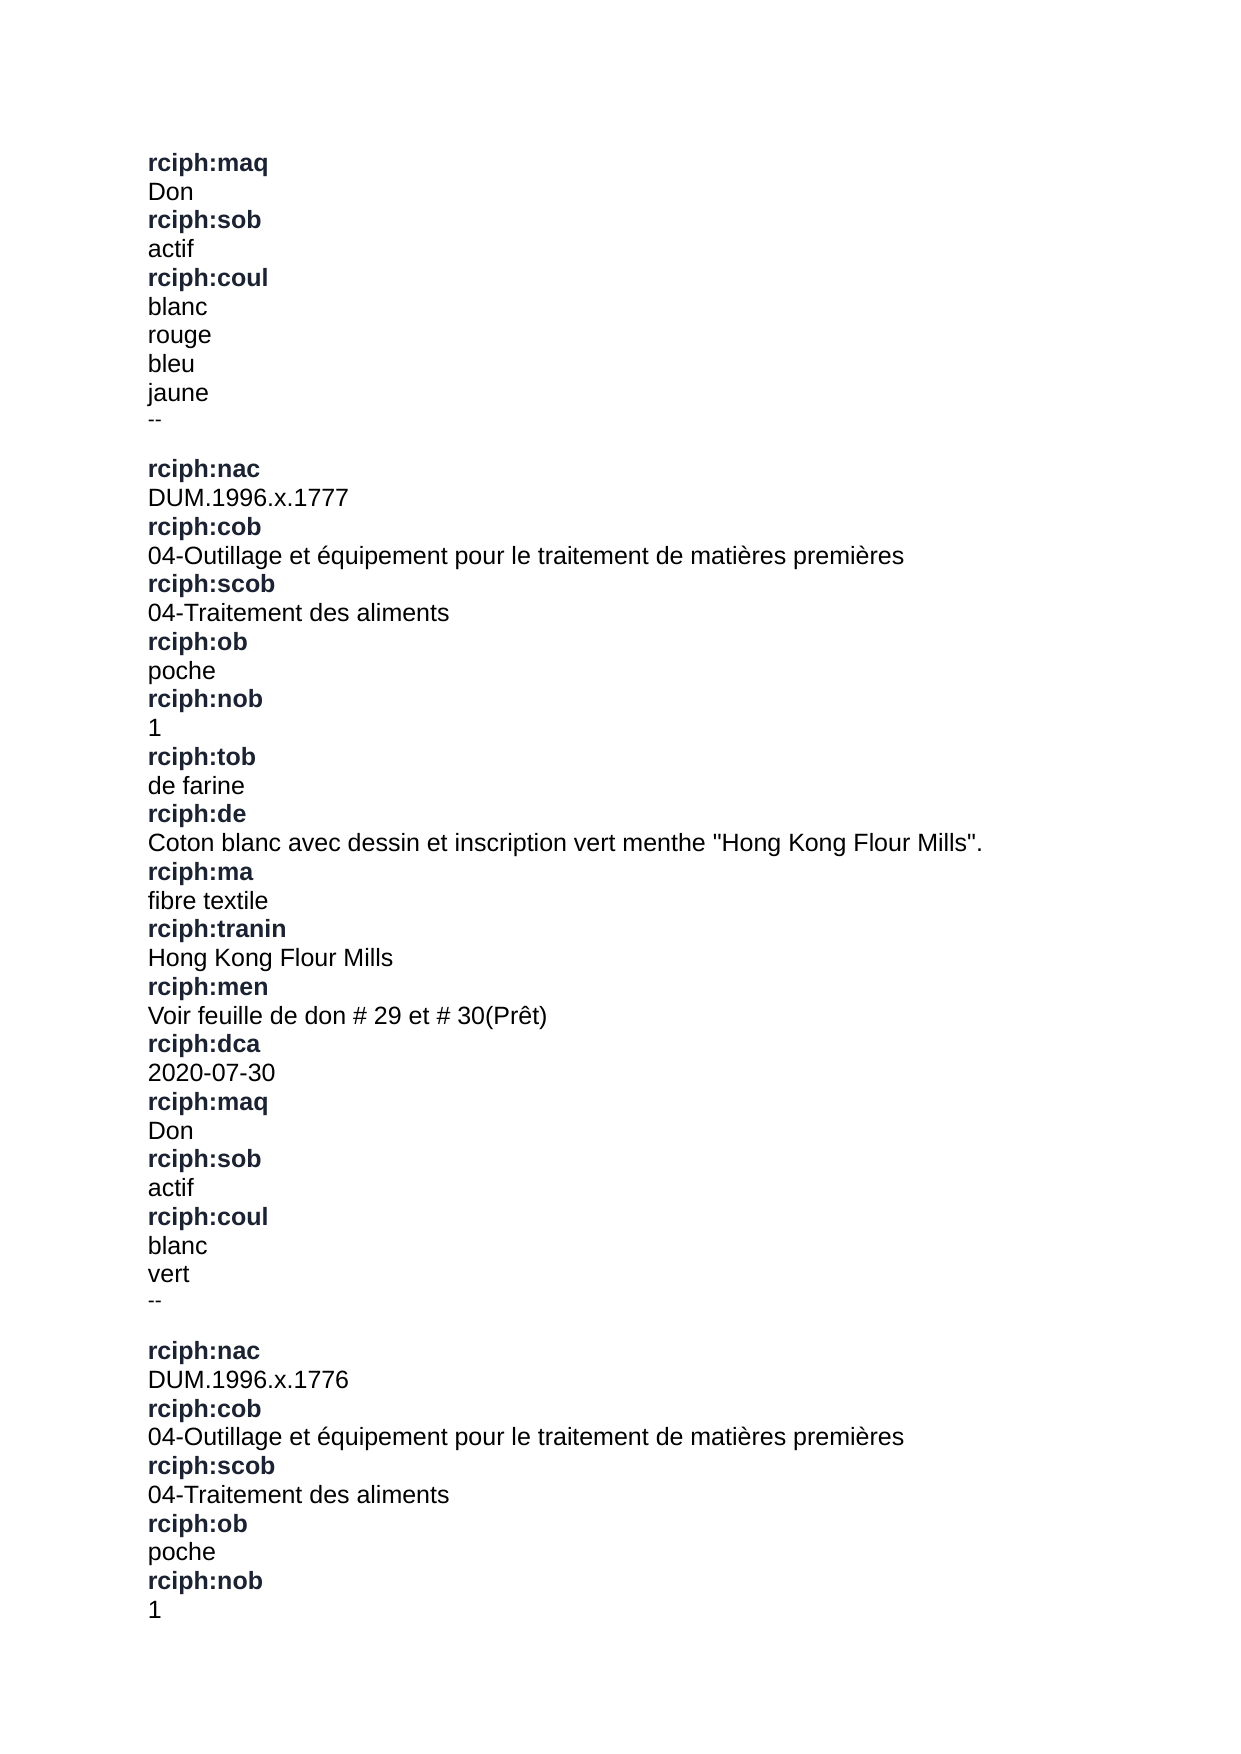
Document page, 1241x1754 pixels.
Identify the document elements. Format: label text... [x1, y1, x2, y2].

text actif [148, 1173, 1092, 1202]
text 1 [148, 713, 1092, 742]
text vert [148, 1259, 1092, 1288]
text 04-Traitement des aliments [148, 598, 1092, 627]
text blanc [148, 1231, 1092, 1259]
text rciph:tob [148, 742, 1092, 771]
text bleu [148, 349, 1092, 378]
text rciph:dca [148, 1029, 1092, 1058]
text 1 [148, 1595, 1092, 1623]
text poche [148, 1537, 1092, 1566]
text rciph:coul [148, 263, 1092, 291]
text 04-Outillage et équipement pour le traitement de matières premières [148, 541, 1092, 569]
text rciph:cob [148, 1393, 1092, 1422]
text rciph:ob [148, 1508, 1092, 1537]
text Don [148, 176, 1092, 205]
text rciph:nob [148, 1566, 1092, 1595]
text Don [148, 1116, 1092, 1144]
text -- [148, 1288, 1092, 1312]
text DUM.1996.x.1777 [148, 483, 1092, 512]
text rciph:de [148, 799, 1092, 828]
text fibre textile [148, 886, 1092, 914]
text Coton blanc avec dessin et inscription vert menthe "Hong Kong Flour Mills". [148, 828, 1092, 857]
text rciph:men [148, 972, 1092, 1001]
text rciph:scob [148, 1451, 1092, 1480]
text de farine [148, 771, 1092, 799]
text rciph:scob [148, 569, 1092, 598]
text rciph:cob [148, 512, 1092, 541]
text 2020-07-30 [148, 1058, 1092, 1087]
text poche [148, 656, 1092, 684]
text rciph:nac [148, 1336, 1092, 1365]
text actif [148, 234, 1092, 263]
text DUM.1996.x.1776 [148, 1365, 1092, 1393]
text rciph:tranin [148, 914, 1092, 943]
text rciph:sob [148, 205, 1092, 234]
text 04-Traitement des aliments [148, 1480, 1092, 1508]
text rciph:ob [148, 627, 1092, 656]
text rciph:maq [148, 148, 1092, 176]
text blanc [148, 291, 1092, 320]
text rouge [148, 320, 1092, 349]
text 04-Outillage et équipement pour le traitement de matières premières [148, 1422, 1092, 1451]
text -- [148, 406, 1092, 430]
text rciph:coul [148, 1202, 1092, 1231]
text rciph:sob [148, 1144, 1092, 1173]
text jaune [148, 378, 1092, 406]
text rciph:maq [148, 1087, 1092, 1116]
text Hong Kong Flour Mills [148, 943, 1092, 972]
text Voir feuille de don # 29 et # 30(Prêt) [148, 1001, 1092, 1029]
text rciph:nob [148, 684, 1092, 713]
text rciph:nac [148, 454, 1092, 483]
text rciph:ma [148, 857, 1092, 886]
